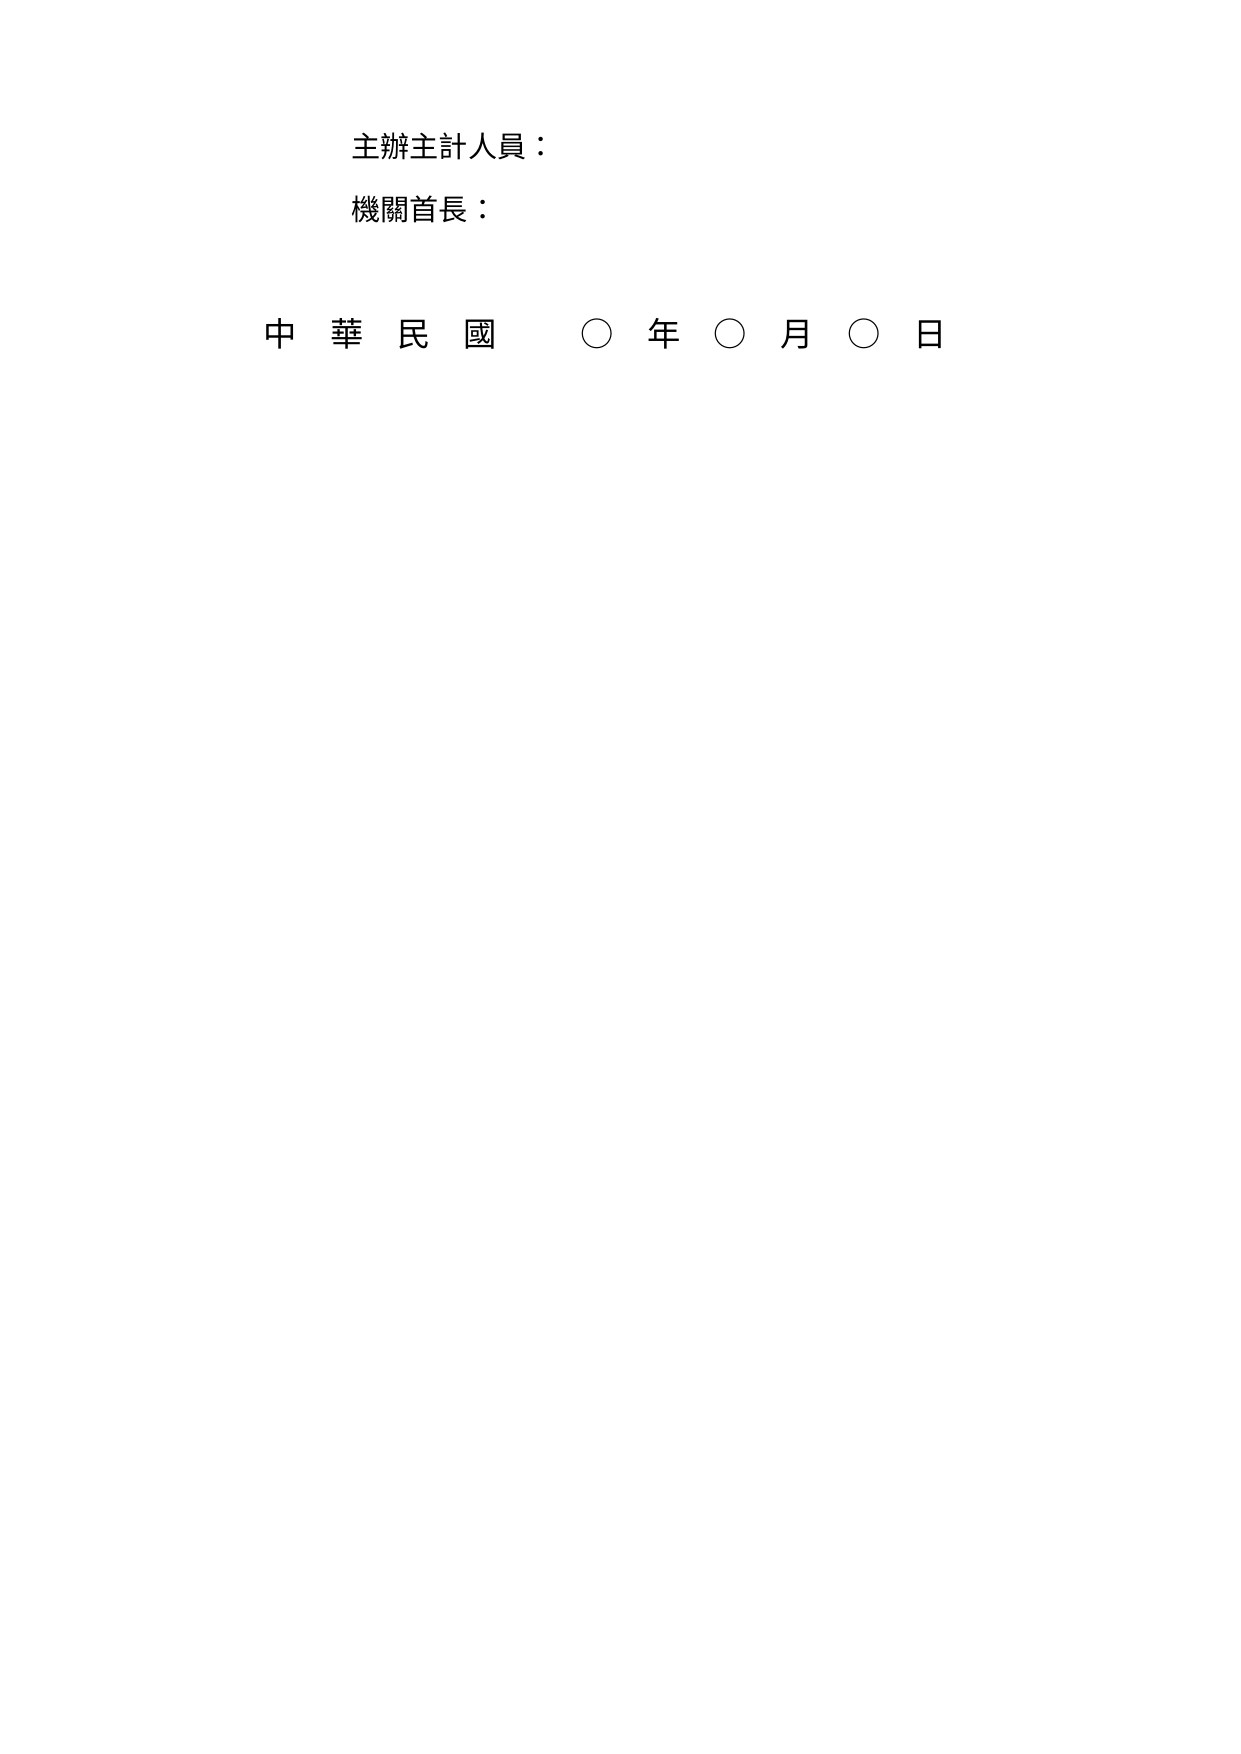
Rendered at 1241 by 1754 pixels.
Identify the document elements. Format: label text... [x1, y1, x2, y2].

text 機關首長： [89, 166, 1122, 228]
text 主辦主計人員： [89, 103, 1122, 166]
text 中 華 民 國 ○ 年 ○ 月 ○ 日 [89, 291, 1122, 353]
